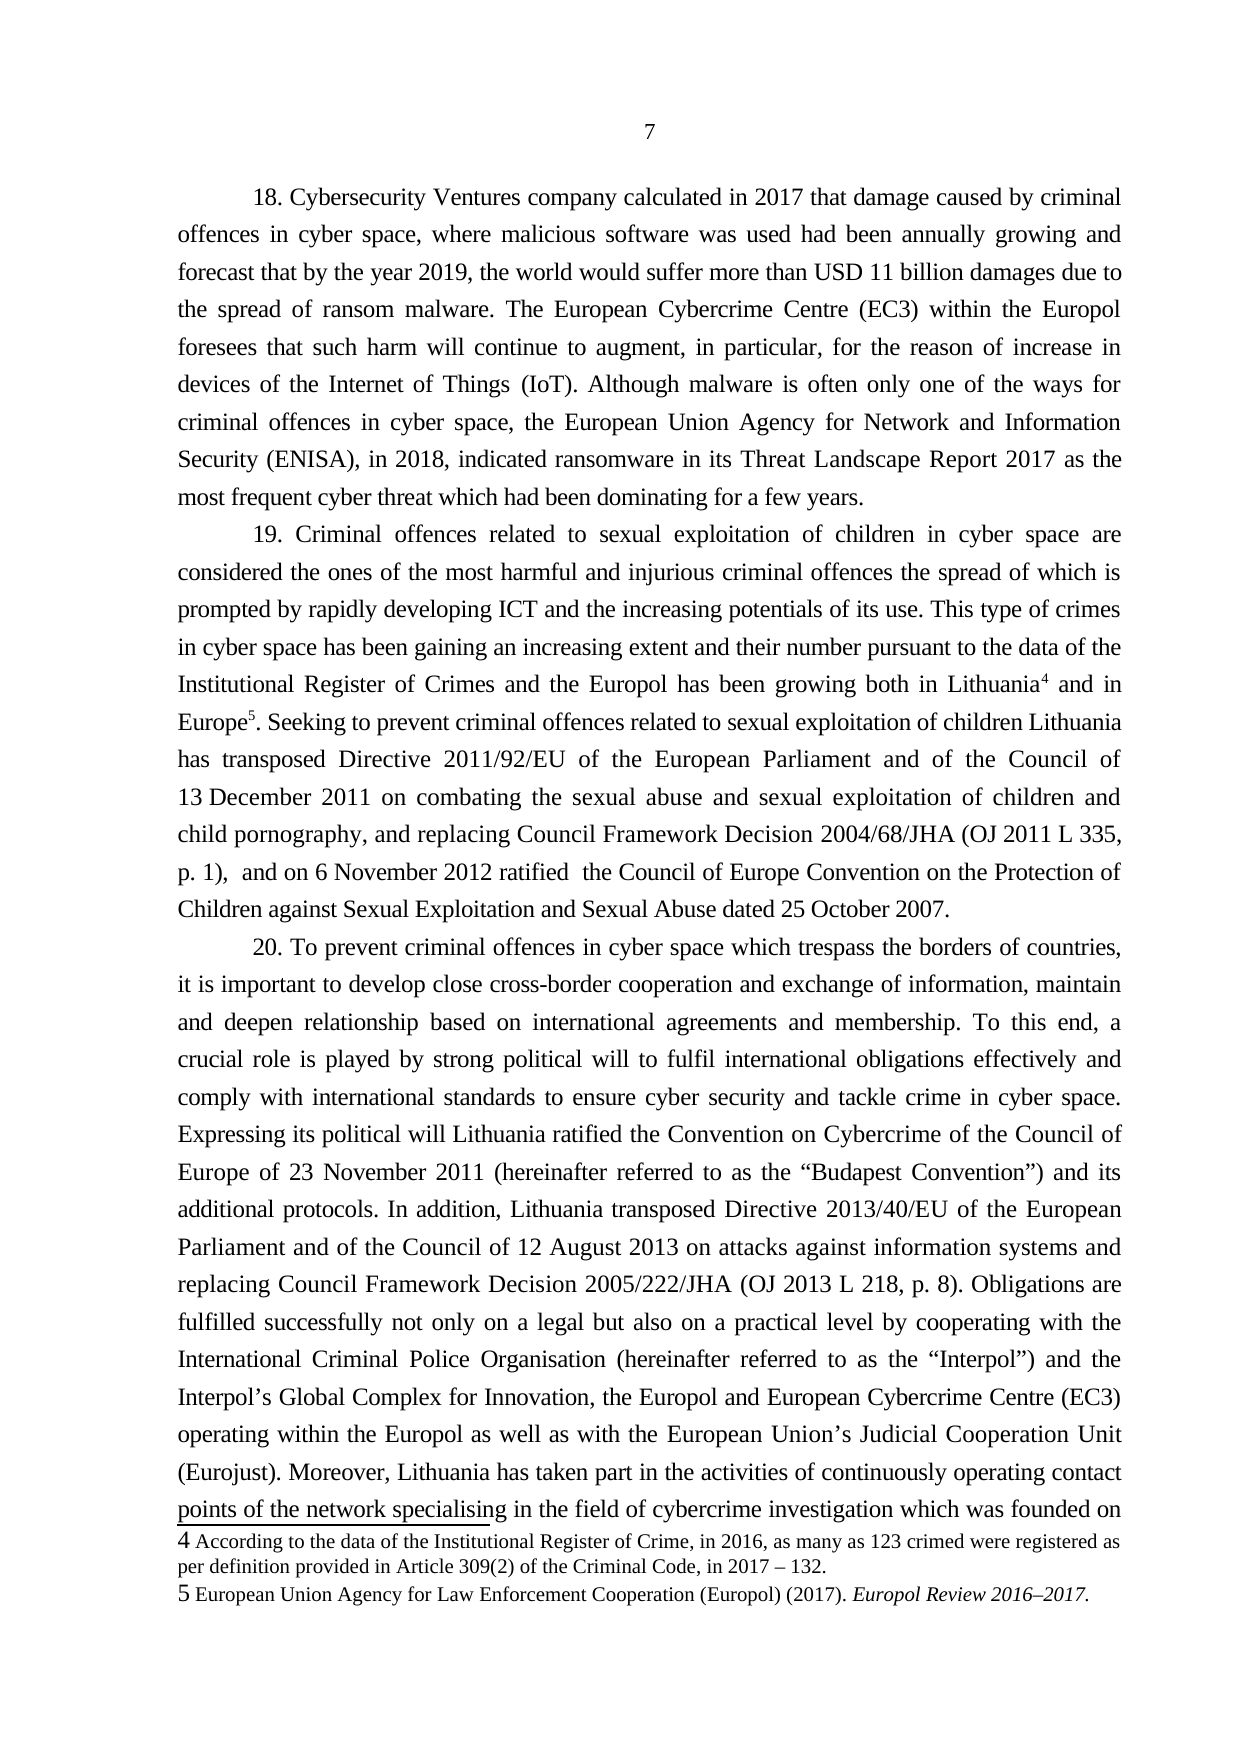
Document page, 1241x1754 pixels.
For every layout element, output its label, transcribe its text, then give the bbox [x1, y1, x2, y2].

text According to the data of the Institutional Register of Crime, in 2016, as many as 123 crimed were registered as per definition provided in Article 309(2) of the Criminal Code, in 2017 – 132. [177, 1525, 1122, 1578]
text European Union Agency for Law Enforcement Cooperation (Europol) (2017). Europol Review 2016–2017. [177, 1578, 1122, 1606]
text 18. Cybersecurity Ventures company calculated in 2017 that damage caused by criminal offences in cyber space, where malicious software was used had been annually growing and forecast that by the year 2019, the world would suffer more than USD 11 billion damages due to the spread of ransom malware. The European Cybercrime Centre (EC3) within the Europol foresees that such harm will continue to augment, in particular, for the reason of increase in devices of the Internet of Things (IoT). Although malware is often only one of the ways for criminal offences in cyber space, the European Union Agency for Network and Information Security (ENISA), in 2018, indicated ransomware in its Threat Landscape Report 2017 as the most frequent cyber threat which had been dominating for a few years. [177, 173, 1122, 511]
text 19. Criminal offences related to sexual exploitation of children in cyber space are considered the ones of the most harmful and injurious criminal offences the spread of which is prompted by rapidly developing ICT and the increasing potentials of its use. This type of crimes in cyber space has been gaining an increasing extent and their number pursuant to the data of the Institutional Register of Crimes and the Europol has been growing both in Lithuania and in Europe. Seeking to prevent criminal offences related to sexual exploitation of children Lithuania has transposed Directive 2011/92/EU of the European Parliament and of the Council of 13 December 2011 on combating the sexual abuse and sexual exploitation of children and child pornography, and replacing Council Framework Decision 2004/68/JHA (OJ 2011 L 335, p. 1), and on 6 November 2012 ratified the Council of Europe Convention on the Protection of Children against Sexual Exploitation and Sexual Abuse dated 25 October 2007. [177, 511, 1122, 923]
text 20. To prevent criminal offences in cyber space which trespass the borders of countries, it is important to develop close cross-border cooperation and exchange of information, maintain and deepen relationship based on international agreements and membership. To this end, a crucial role is played by strong political will to fulfil international obligations effectively and comply with international standards to ensure cyber security and tackle crime in cyber space. Expressing its political will Lithuania ratified the Convention on Cybercrime of the Council of Europe of 23 November 2011 (hereinafter referred to as the “Budapest Convention”) and its additional protocols. In addition, Lithuania transposed Directive 2013/40/EU of the European Parliament and of the Council of 12 August 2013 on attacks against information systems and replacing Council Framework Decision 2005/222/JHA (OJ 2013 L 218, p. 8). Obligations are fulfilled successfully not only on a legal but also on a practical level by cooperating with the International Criminal Police Organisation (hereinafter referred to as the “Interpol”) and the Interpol’s Global Complex for Innovation, the Europol and European Cybercrime Centre (EC3) operating within the Europol as well as with the European Union’s Judicial Cooperation Unit (Eurojust). Moreover, Lithuania has taken part in the activities of continuously operating contact points of the network specialising in the field of cybercrime investigation which was founded on [177, 923, 1122, 1523]
